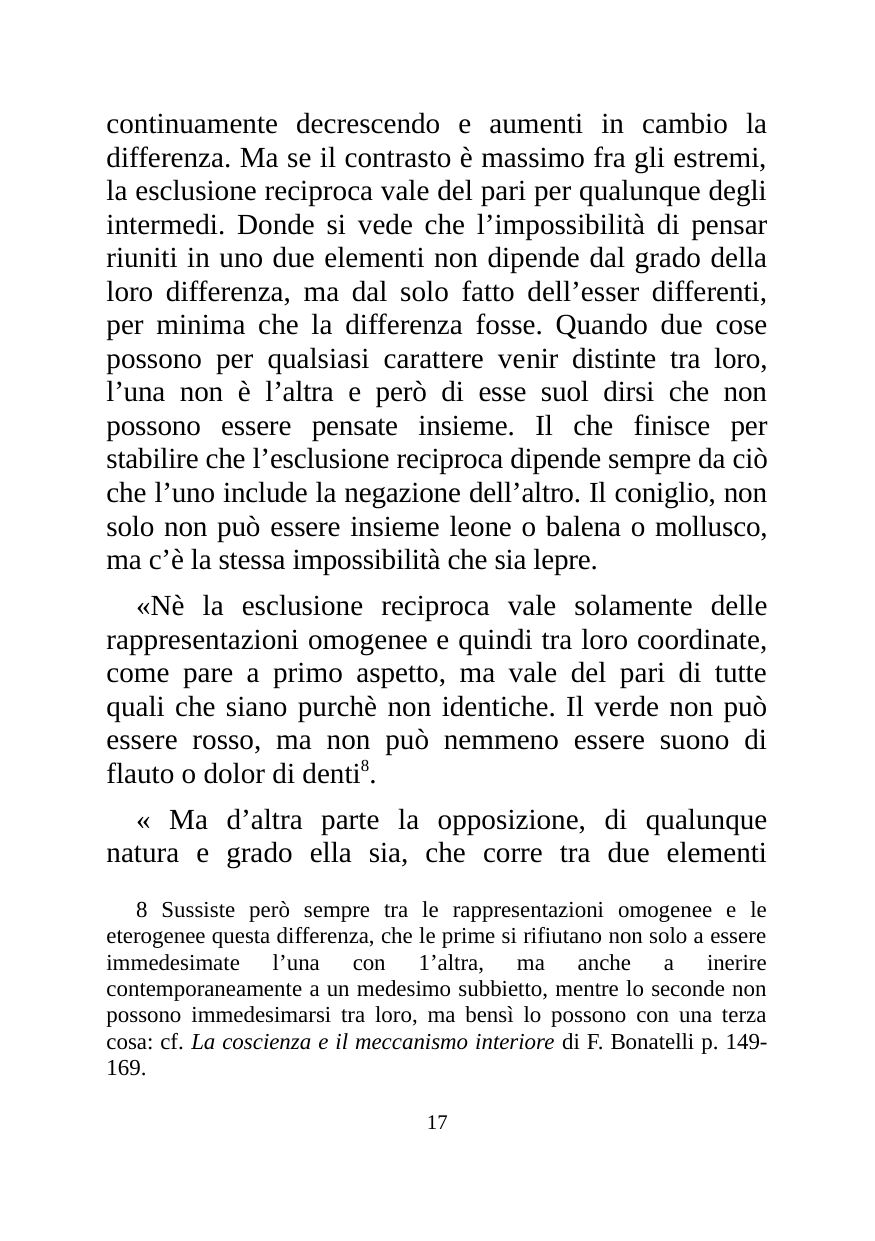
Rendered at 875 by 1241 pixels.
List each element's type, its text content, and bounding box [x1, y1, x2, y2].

text continuamente decrescendo e aumenti in cambio la differenza. Ma se il contrasto è massimo fra gli estremi, la esclusione reciproca vale del pari per qualunque degli intermedi. Donde si vede che l’impossibilità di pensar riuniti in uno due elementi non dipende dal grado della loro differenza, ma dal solo fatto dell’esser differenti, per minima che la differenza fosse. Quando due cose possono per qualsiasi carattere venir distinte tra loro, l’una non è l’altra e però di esse suol dirsi che non possono essere pensate insieme. Il che finisce per stabilire che l’esclusione reciproca dipende sempre da ciò che l’uno include la negazione dell’altro. Il coniglio, non solo non può essere insieme leone o balena o mollusco, ma c’è la stessa impossibilità che sia lepre. [106, 106, 768, 576]
text « Ma d’altra parte la opposizione, di qualunque natura e grado ella sia, che corre tra due elementi [106, 802, 768, 869]
text Sussiste però sempre tra le rappresentazioni omogenee e le eterogenee questa differenza, che le prime si rifiutano non solo a essere immedesimate l’una con 1’altra, ma anche a inerire contemporaneamente a un medesimo subbietto, mentre lo seconde non possono immedesimarsi tra loro, ma bensì lo possono con una terza cosa: cf. La coscienza e il meccanismo interiore di F. Bonatelli p. 149-169. [106, 896, 768, 1080]
text «Nè la esclusione reciproca vale solamente delle rappresentazioni omogenee e quindi tra loro coordinate, come pare a primo aspetto, ma vale del pari di tutte quali che siano purchè non identiche. Il verde non può essere rosso, ma non può nemmeno essere suono di flauto o dolor di denti. [106, 588, 768, 789]
